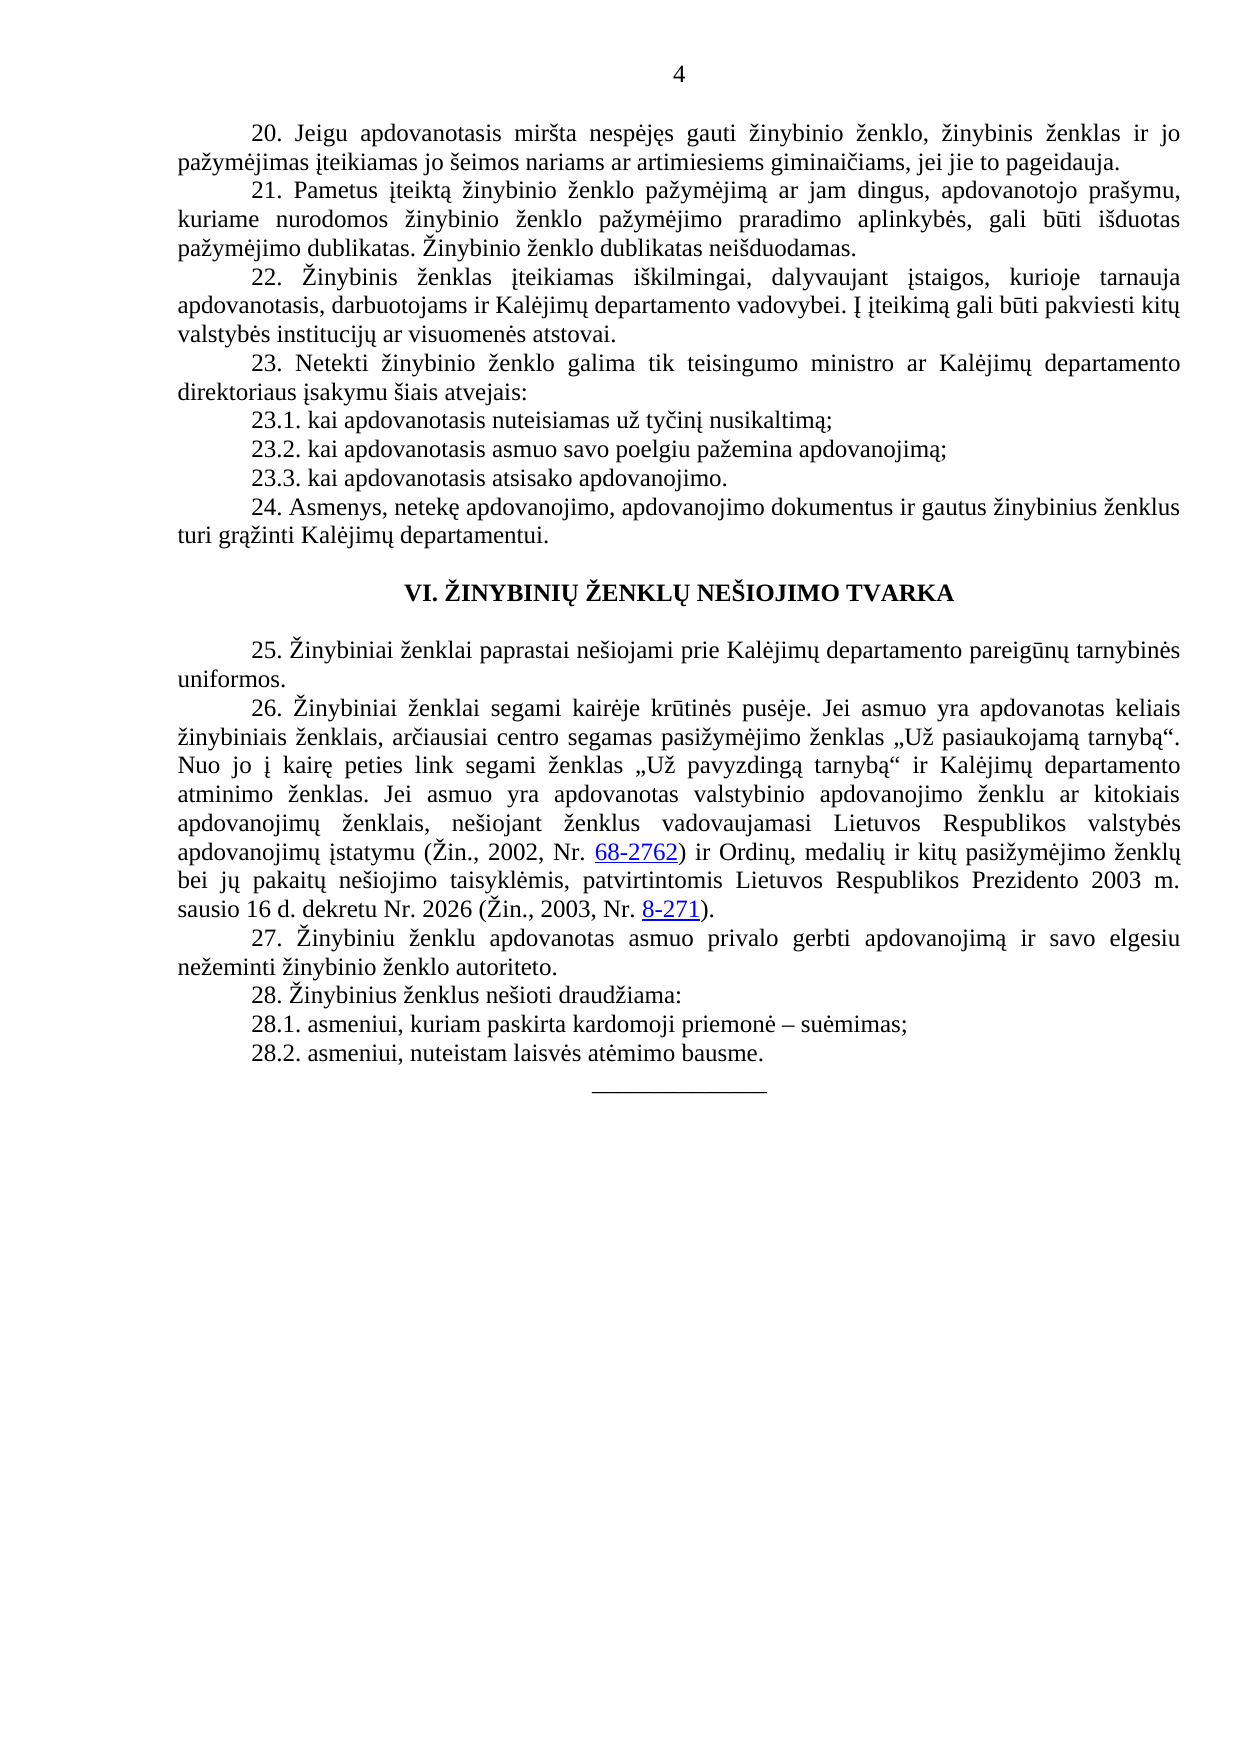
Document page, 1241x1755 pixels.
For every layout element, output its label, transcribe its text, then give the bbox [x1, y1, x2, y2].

text 28. Žinybinius ženklus nešioti draudžiama: [177, 981, 1181, 1009]
text 21. Pametus įteiktą žinybinio ženklo pažymėjimą ar jam dingus, apdovanotojo prašymu, kuriame nurodomos žinybinio ženklo pažymėjimo praradimo aplinkybės, gali būti išduotas pažymėjimo dublikatas. Žinybinio ženklo dublikatas neišduodamas. [177, 176, 1181, 262]
text 22. Žinybinis ženklas įteikiamas iškilmingai, dalyvaujant įstaigos, kurioje tarnauja apdovanotasis, darbuotojams ir Kalėjimų departamento vadovybei. Į įteikimą gali būti pakviesti kitų valstybės institucijų ar visuomenės atstovai. [177, 262, 1181, 348]
text 25. Žinybiniai ženklai paprastai nešiojami prie Kalėjimų departamento pareigūnų tarnybinės uniformos. [177, 636, 1181, 693]
text 28.2. asmeniui, nuteistam laisvės atėmimo bausme. [177, 1038, 1181, 1067]
text 28.1. asmeniui, kuriam paskirta kardomoji priemonė – suėmimas; [177, 1009, 1181, 1038]
text 23.1. kai apdovanotasis nuteisiamas už tyčinį nusikaltimą; [177, 406, 1181, 434]
text 23.2. kai apdovanotasis asmuo savo poelgiu pažemina apdovanojimą; [177, 434, 1181, 463]
text 23. Netekti žinybinio ženklo galima tik teisingumo ministro ar Kalėjimų departamento direktoriaus įsakymu šiais atvejais: [177, 348, 1181, 406]
text ______________ [177, 1067, 1181, 1096]
text 27. Žinybiniu ženklu apdovanotas asmuo privalo gerbti apdovanojimą ir savo elgesiu nežeminti žinybinio ženklo autoriteto. [177, 923, 1181, 981]
text 26. Žinybiniai ženklai segami kairėje krūtinės pusėje. Jei asmuo yra apdovanotas keliais žinybiniais ženklais, arčiausiai centro segamas pasižymėjimo ženklas „Už pasiaukojamą tarnybą“. Nuo jo į kairę peties link segami ženklas „Už pavyzdingą tarnybą“ ir Kalėjimų departamento atminimo ženklas. Jei asmuo yra apdovanotas valstybinio apdovanojimo ženklu ar kitokiais apdovanojimų ženklais, nešiojant ženklus vadovaujamasi Lietuvos Respublikos valstybės apdovanojimų įstatymu (Žin., 2002, Nr. 68-2762) ir Ordinų, medalių ir kitų pasižymėjimo ženklų bei jų pakaitų nešiojimo taisyklėmis, patvirtintomis Lietuvos Respublikos Prezidento 2003 m. sausio 16 d. dekretu Nr. 2026 (Žin., 2003, Nr. 8-271). [177, 693, 1181, 923]
text 20. Jeigu apdovanotasis miršta nespėjęs gauti žinybinio ženklo, žinybinis ženklas ir jo pažymėjimas įteikiamas jo šeimos nariams ar artimiesiems giminaičiams, jei jie to pageidauja. [177, 118, 1181, 176]
text 24. Asmenys, netekę apdovanojimo, apdovanojimo dokumentus ir gautus žinybinius ženklus turi grąžinti Kalėjimų departamentui. [177, 492, 1181, 549]
text 23.3. kai apdovanotasis atsisako apdovanojimo. [177, 463, 1181, 492]
text VI. ŽINYBINIŲ ŽENKLŲ NEŠIOJIMO TVARKA [177, 578, 1181, 607]
